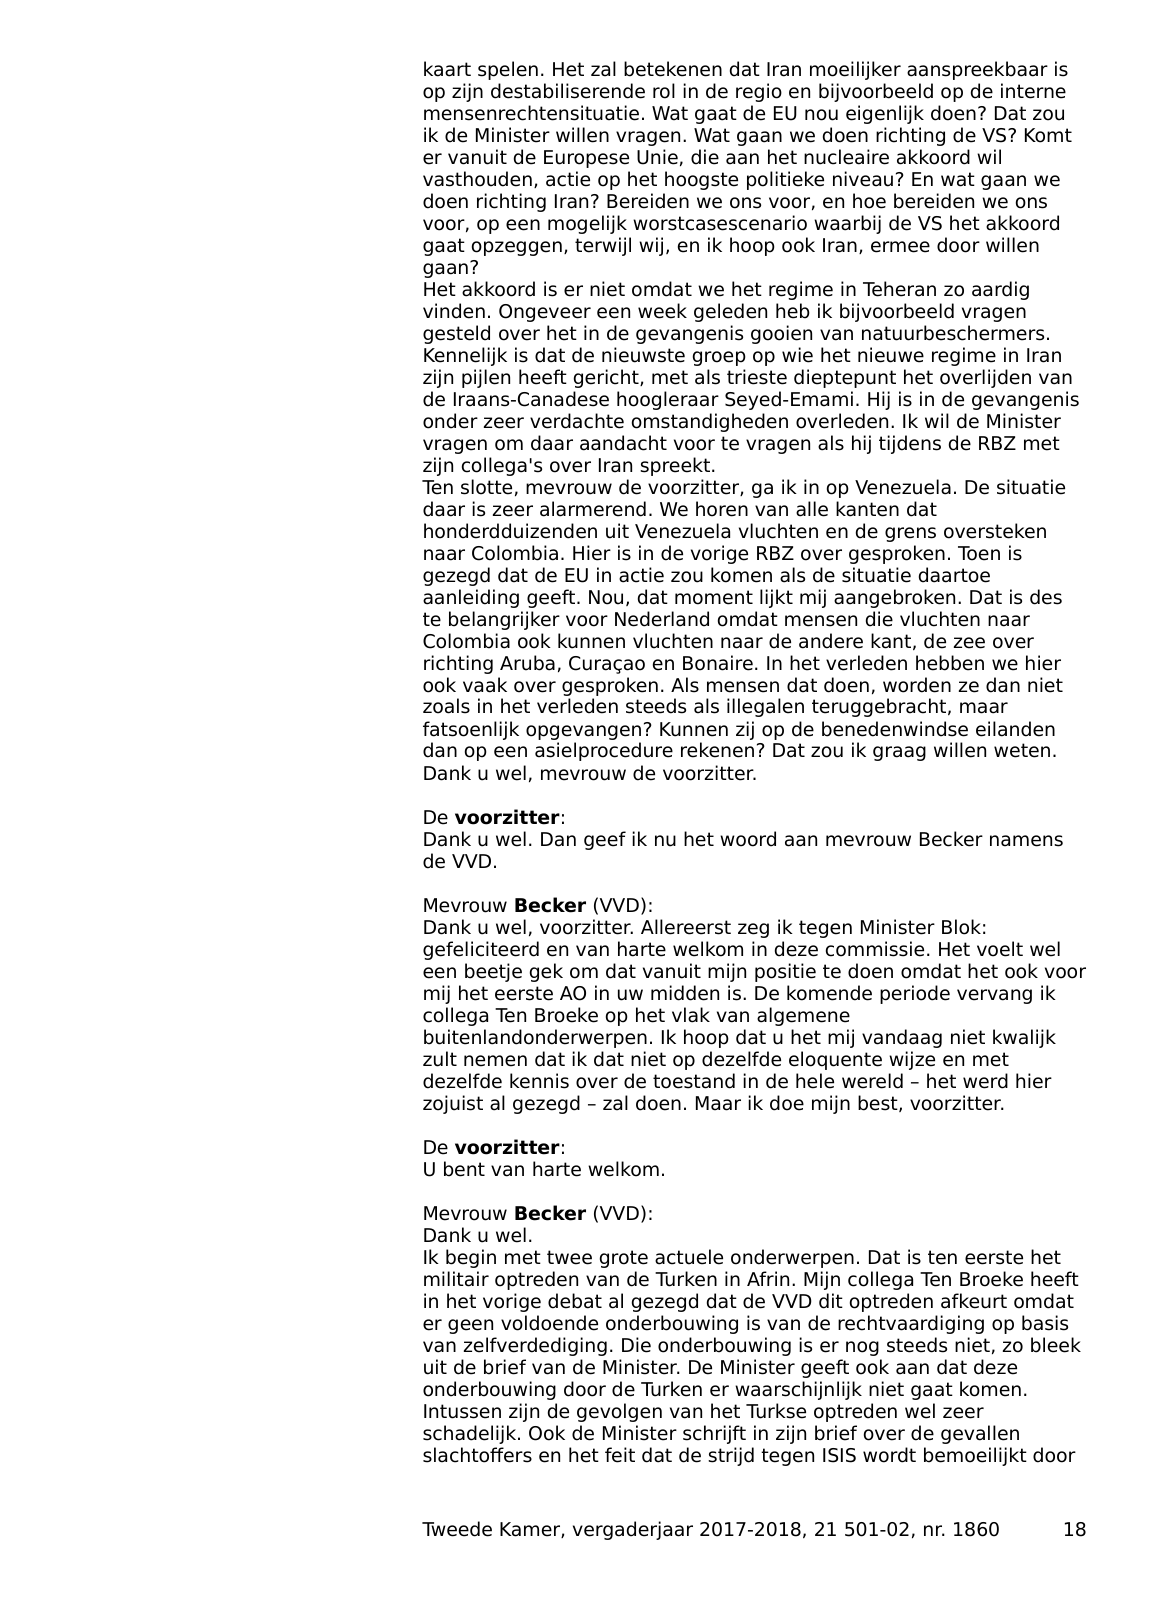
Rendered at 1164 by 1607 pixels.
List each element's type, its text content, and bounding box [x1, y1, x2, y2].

text kaart spelen. Het zal betekenen dat Iran moeilijker aanspreekbaar is op zijn destabiliserende rol in de regio en bijvoorbeeld op de interne mensenrechtensituatie. Wat gaat de EU nou eigenlijk doen? Dat zou ik de Minister willen vragen. Wat gaan we doen richting de VS? Komt er vanuit de Europese Unie, die aan het nucleaire akkoord wil vasthouden, actie op het hoogste politieke niveau? En wat gaan we doen richting Iran? Bereiden we ons voor, en hoe bereiden we ons voor, op een mogelijk worstcasescenario waarbij de VS het akkoord gaat opzeggen, terwijl wij, en ik hoop ook Iran, ermee door willen gaan? [422, 59, 1087, 279]
text Ten slotte, mevrouw de voorzitter, ga ik in op Venezuela. De situatie daar is zeer alarmerend. We horen van alle kanten dat honderdduizenden uit Venezuela vluchten en de grens oversteken naar Colombia. Hier is in de vorige RBZ over gesproken. Toen is gezegd dat de EU in actie zou komen als de situatie daartoe aanleiding geeft. Nou, dat moment lijkt mij aangebroken. Dat is des te belangrijker voor Nederland omdat mensen die vluchten naar Colombia ook kunnen vluchten naar de andere kant, de zee over richting Aruba, Curaçao en Bonaire. In het verleden hebben we hier ook vaak over gesproken. Als mensen dat doen, worden ze dan niet zoals in het verleden steeds als illegalen teruggebracht, maar fatsoenlijk opgevangen? Kunnen zij op de benedenwindse eilanden dan op een asielprocedure rekenen? Dat zou ik graag willen weten. [422, 477, 1087, 762]
text Dank u wel, voorzitter. Allereerst zeg ik tegen Minister Blok: gefeliciteerd en van harte welkom in deze commissie. Het voelt wel een beetje gek om dat vanuit mijn positie te doen omdat het ook voor mij het eerste AO in uw midden is. De komende periode vervang ik collega Ten Broeke op het vlak van algemene buitenlandonderwerpen. Ik hoop dat u het mij vandaag niet kwalijk zult nemen dat ik dat niet op dezelfde eloquente wijze en met dezelfde kennis over de toestand in de hele wereld – het werd hier zojuist al gezegd – zal doen. Maar ik doe mijn best, voorzitter. [422, 917, 1087, 1114]
text Mevrouw Becker (VVD): [422, 1203, 1087, 1225]
text U bent van harte welkom. [422, 1159, 1087, 1181]
text Dank u wel. [422, 1225, 1087, 1247]
text De voorzitter: [422, 1137, 1087, 1159]
text Ik begin met twee grote actuele onderwerpen. Dat is ten eerste het militair optreden van de Turken in Afrin. Mijn collega Ten Broeke heeft in het vorige debat al gezegd dat de VVD dit optreden afkeurt omdat er geen voldoende onderbouwing is van de rechtvaardiging op basis van zelfverdediging. Die onderbouwing is er nog steeds niet, zo bleek uit de brief van de Minister. De Minister geeft ook aan dat deze onderbouwing door de Turken er waarschijnlijk niet gaat komen. Intussen zijn de gevolgen van het Turkse optreden wel zeer schadelijk. Ook de Minister schrijft in zijn brief over de gevallen slachtoffers en het feit dat de strijd tegen ISIS wordt bemoeilijkt door [422, 1247, 1087, 1467]
text Dank u wel, mevrouw de voorzitter. [422, 762, 1087, 784]
text Het akkoord is er niet omdat we het regime in Teheran zo aardig vinden. Ongeveer een week geleden heb ik bijvoorbeeld vragen gesteld over het in de gevangenis gooien van natuurbeschermers. Kennelijk is dat de nieuwste groep op wie het nieuwe regime in Iran zijn pijlen heeft gericht, met als trieste dieptepunt het overlijden van de Iraans-Canadese hoogleraar Seyed-Emami. Hij is in de gevangenis onder zeer verdachte omstandigheden overleden. Ik wil de Minister vragen om daar aandacht voor te vragen als hij tijdens de RBZ met zijn collega's over Iran spreekt. [422, 279, 1087, 477]
text Dank u wel. Dan geef ik nu het woord aan mevrouw Becker namens de VVD. [422, 828, 1087, 872]
text Mevrouw Becker (VVD): [422, 895, 1087, 917]
text De voorzitter: [422, 807, 1087, 828]
